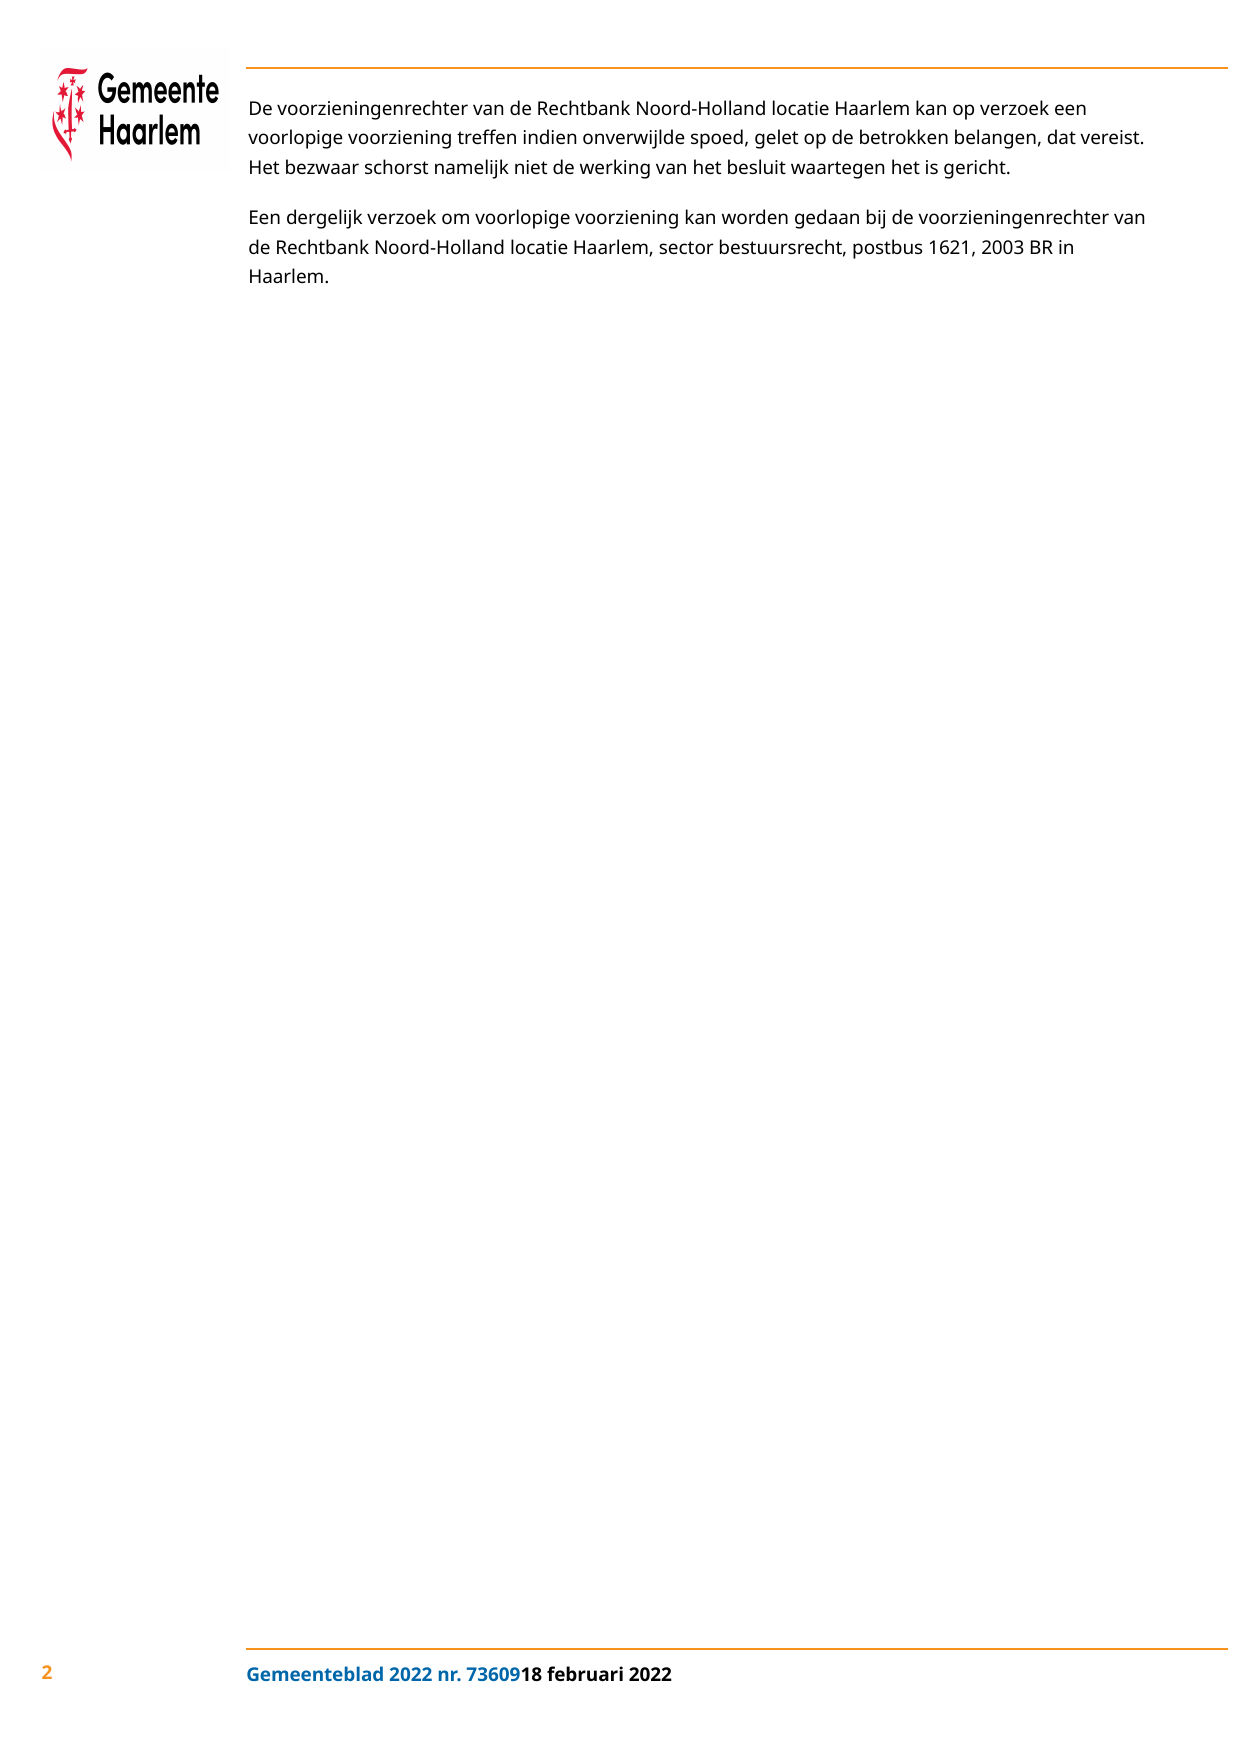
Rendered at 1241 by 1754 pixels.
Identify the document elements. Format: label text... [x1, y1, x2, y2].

picture [41, 47, 231, 172]
text De voorzieningenrechter van de Rechtbank Noord-Holland locatie Haarlem kan op verzoek een voorlopige voorziening treffen indien onverwijlde spoed, gelet op de betrokken belangen, dat vereist. Het bezwaar schorst namelijk niet de werking van het besluit waartegen het is gericht. [248, 95, 1152, 180]
text Een dergelijk verzoek om voorlopige voorziening kan worden gedaan bij de voorzieningenrechter van de Rechtbank Noord-Holland locatie Haarlem, sector bestuursrecht, postbus 1621, 2003 BR in Haarlem. [248, 204, 1152, 289]
